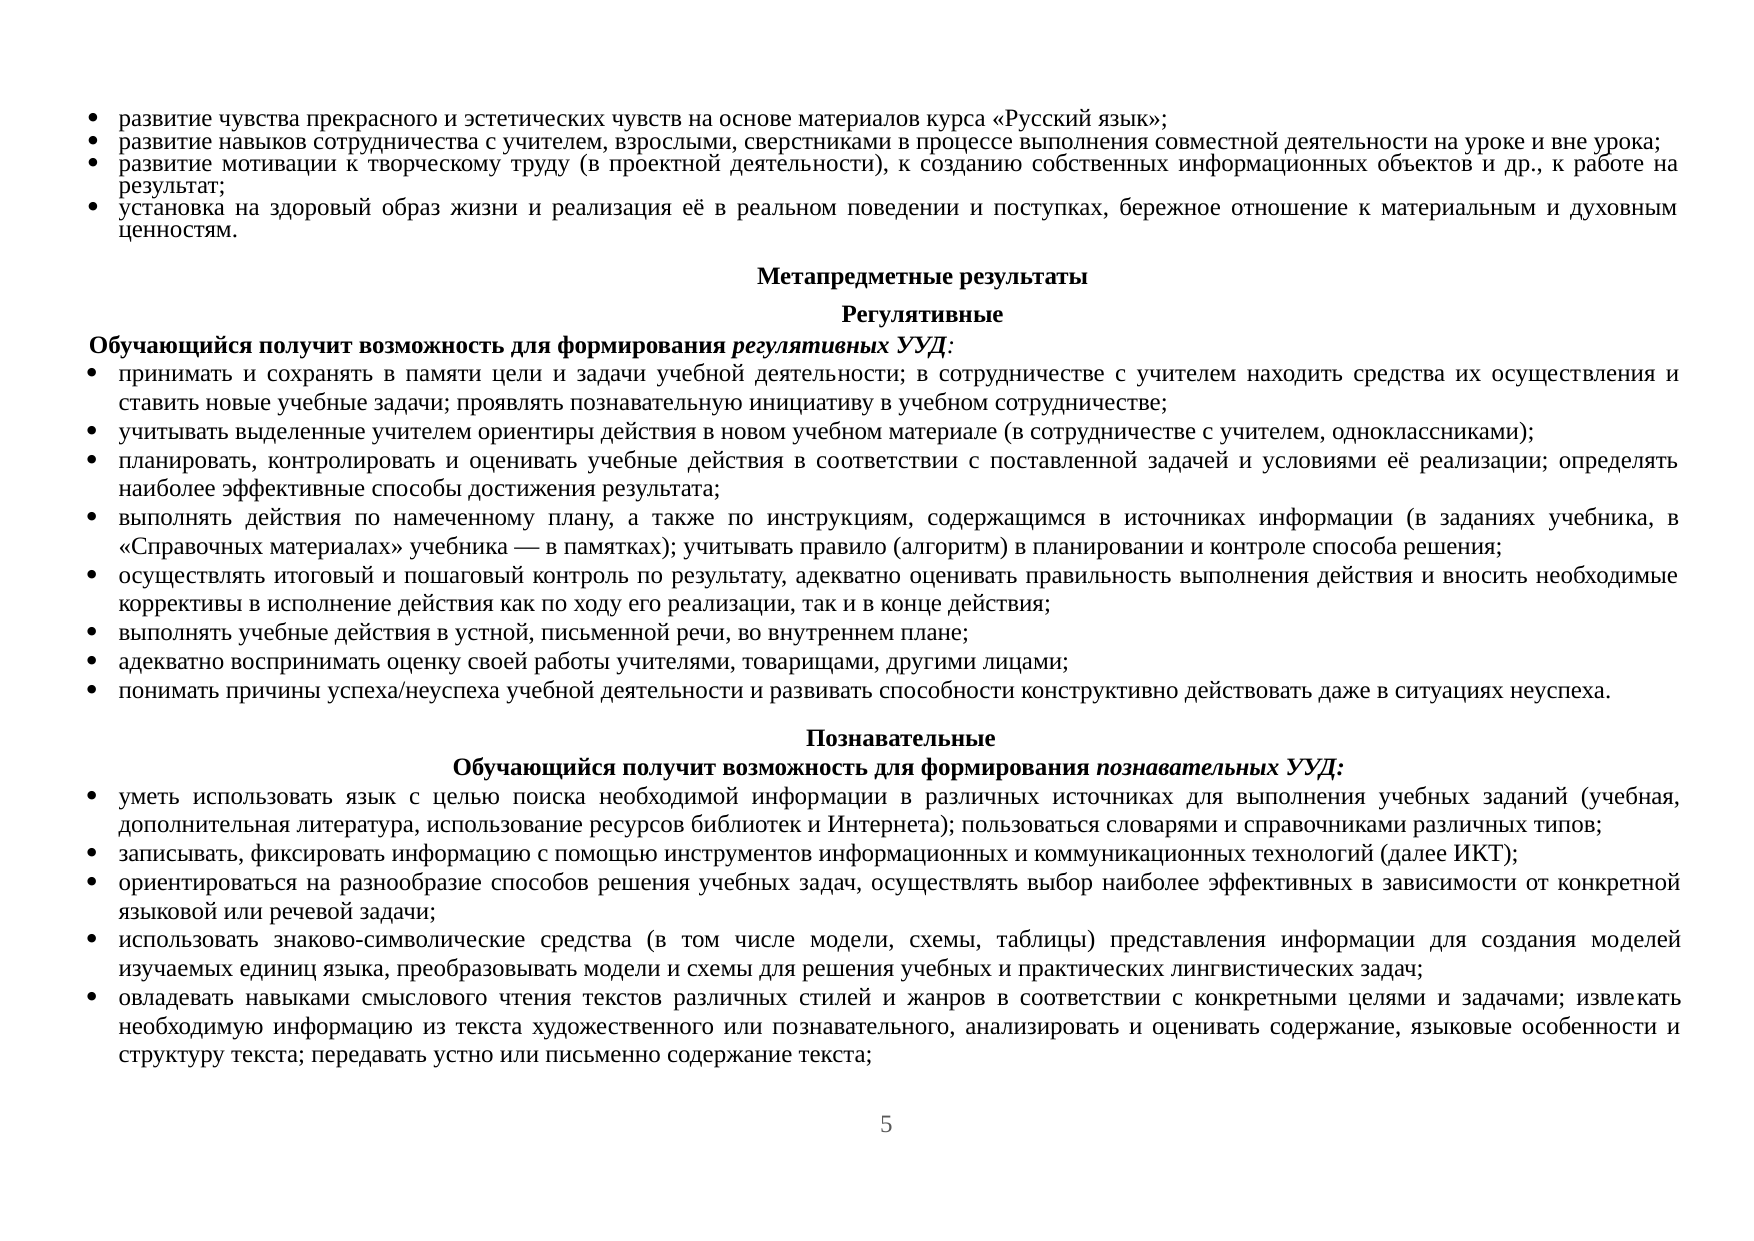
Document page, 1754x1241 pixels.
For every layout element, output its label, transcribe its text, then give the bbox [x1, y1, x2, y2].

text Познавательные [118, 726, 1683, 752]
text Обучающийся получит возможность для формирова­ния регулятивных УУД: [957, 330, 1679, 358]
text Обучающийся получит возможность для формирова­ния познавательных УУД: [118, 752, 1090, 781]
list овладевать навыками смыслового чтения текстов различных стилей и жанров в соответствии с конкретными целями и задачами; извле­кать необходимую информацию из текста художественного или по­знавательного, анализировать и оценивать содержание, языковые особенности и структуру текста; передавать устно или письменно содержание текста; [87, 982, 1681, 1068]
list уметь использовать язык с целью поиска необходимой инфор­мации в различных источниках для выполнения учебных заданий (учебная, дополнительная литература, использование ресурсов би­блиотек и Интернета); пользоваться словарями и справочниками различных типов; [87, 781, 1681, 838]
list развитие навыков сотрудничества с учителем, взрослыми, свер­стниками в процессе выполнения совместной деятельности на уро­ке и вне урока; [89, 132, 1679, 154]
text Обучающийся получит возможность для формирова­ния регулятивных УУД: [89, 330, 726, 358]
list развитие чувства прекрасного и эстетических чувств на основе материалов курса «Русский язык»; [89, 103, 1683, 132]
list учитывать выделенные учителем ориентиры действия в новом учебном материале (в сотрудничестве с учителем, одноклассниками); [87, 416, 1679, 445]
list выполнять действия по намеченному плану, а также по инструк­циям, содержащимся в источниках информации (в заданиях учебни­ка, в «Справочных материалах» учебника — в памятках); учитывать правило (алгоритм) в планировании и контроле способа решения; [87, 502, 1679, 560]
list планировать, контролировать и оценивать учебные действия в со­ответствии с поставленной задачей и условиями её реализации; определять наиболее эффективные способы достижения результата; [87, 445, 1679, 502]
text Обучающийся получит возможность для формирова­ния познавательных УУД: [1347, 752, 1681, 781]
text Метапредметные результаты [164, 255, 1681, 292]
list выполнять учебные действия в устной, письменной речи, во вну­треннем плане; [87, 617, 1679, 646]
list ориентироваться на разнообразие способов решения учебных за­дач, осуществлять выбор наиболее эффективных в зависимости от конкретной языковой или речевой задачи; [87, 867, 1681, 924]
list адекватно воспринимать оценку своей работы учителями, това­рищами, другими лицами; [87, 646, 1679, 675]
list развитие мотивации к творческому труду (в проектной деятель­ности), к созданию собственных информационных объектов и др., к работе на результат; [89, 154, 1679, 198]
list использовать знаково-символические средства (в том числе моде­ли, схемы, таблицы) представления информации для создания мо­делей изучаемых единиц языка, преобразовывать модели и схемы для решения учебных и практических лингвистических задач; [87, 924, 1681, 982]
list установка на здоровый образ жизни и реализация её в реальном поведении и поступках, бережное отношение к материальным и духовным ценностям. [89, 198, 1679, 242]
list записывать, фиксировать информацию с помощью инструментов информационных и коммуникационных технологий (далее ИКТ); [87, 838, 1681, 867]
text Регулятивные [164, 292, 1681, 330]
list принимать и сохранять в памяти цели и задачи учебной деятель­ности; в сотрудничестве с учителем находить средства их осущест­вления и ставить новые учебные задачи; проявлять познаватель­ную инициативу в учебном сотрудничестве; [87, 358, 1679, 416]
list осуществлять итоговый и пошаговый контроль по результату, адекватно оценивать правильность выполнения действия и вносить необходимые коррективы в исполнение действия как по ходу его реализации, так и в конце действия; [87, 560, 1679, 617]
list понимать причины успеха/неуспеха учебной деятельности и раз­вивать способности конструктивно действовать даже в ситуациях неуспеха. [87, 675, 1679, 703]
